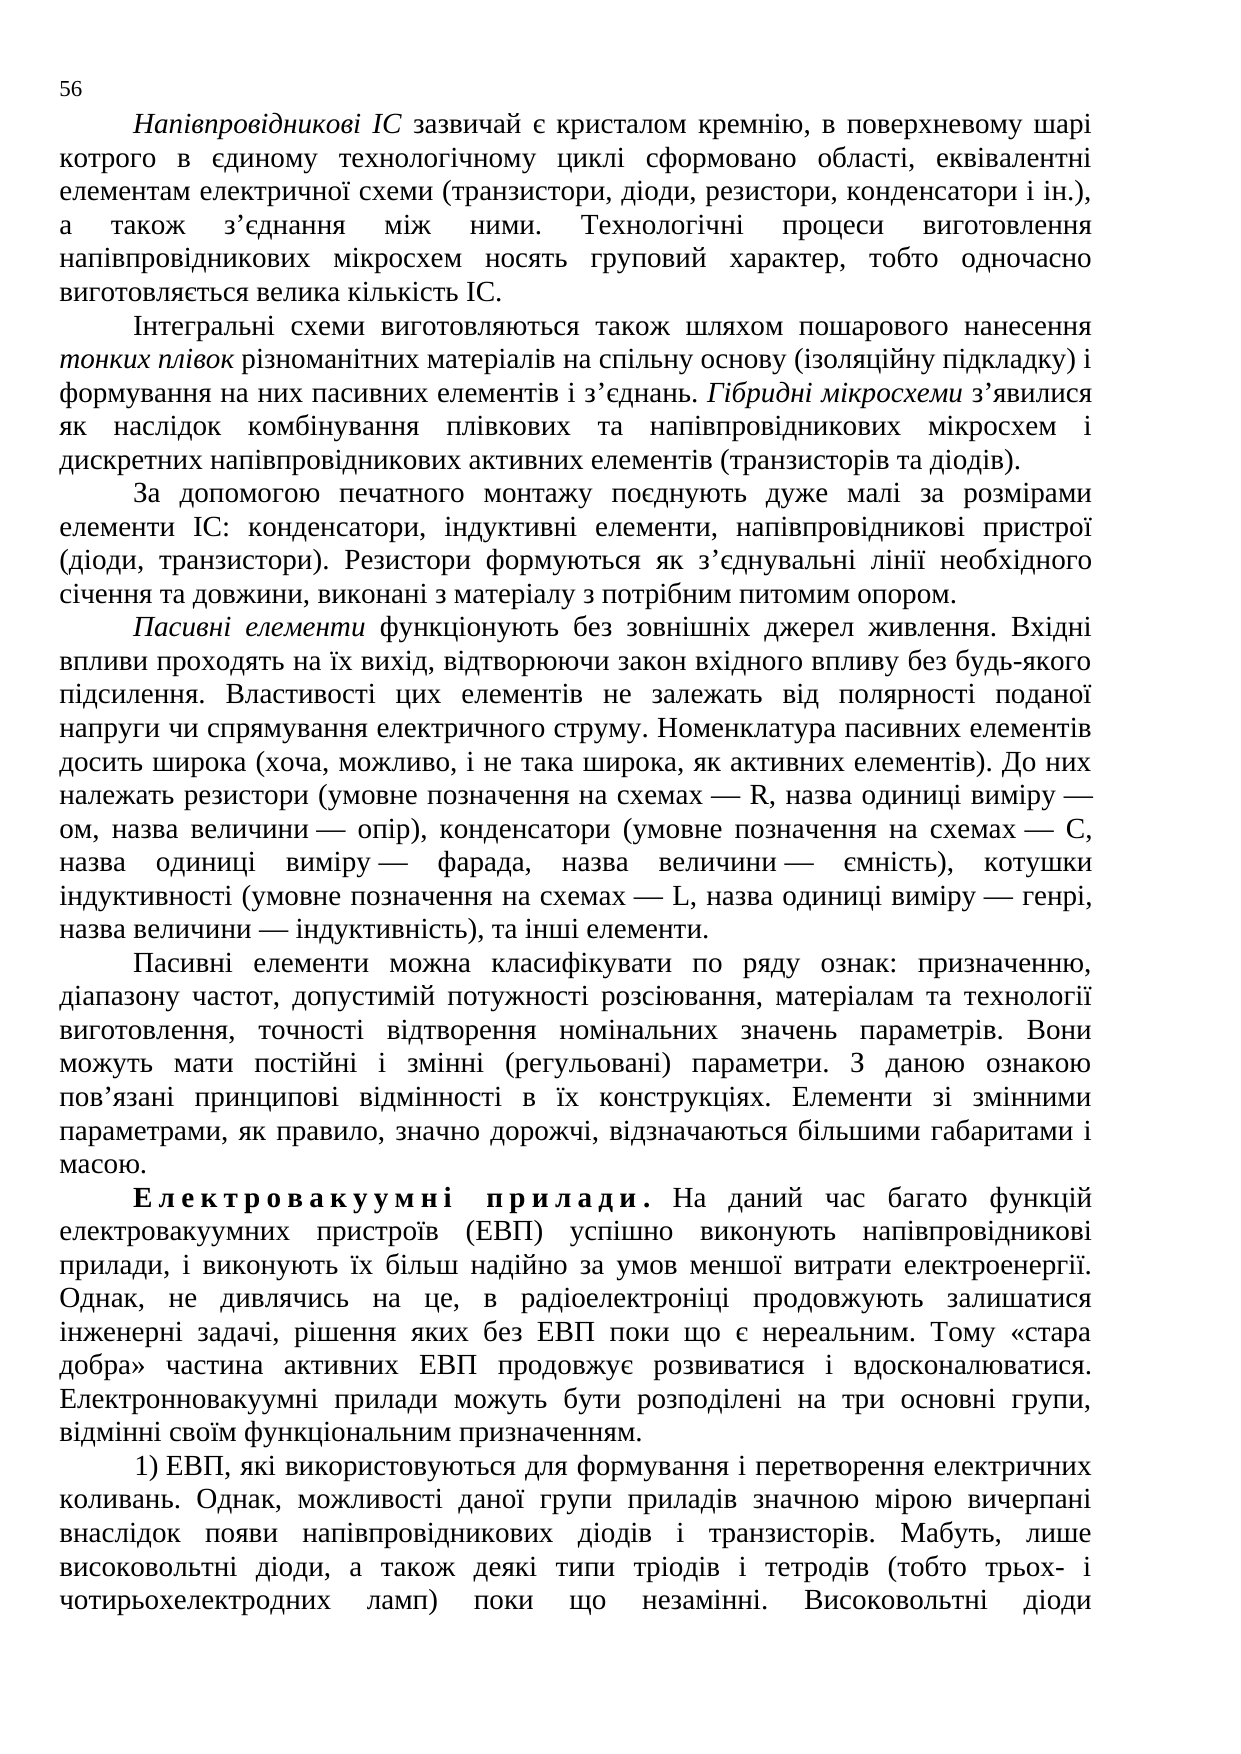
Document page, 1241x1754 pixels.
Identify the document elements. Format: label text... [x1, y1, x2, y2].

text Напівпровідникові ІС зазвичай є кристалом кремнію, в поверхневому шарі котрого в єдиному технологічному циклі сформовано області, еквівалентні елементам електричної схеми (транзистори, діоди, резистори, конденсатори і ін.), а також з’єднання між ними. Технологічні процеси виготовлення напівпровідникових мікросхем носять груповий характер, тобто одночасно виготовляється велика кількість ІС. [59, 106, 1092, 308]
text За допомогою печатного монтажу поєднують дуже малі за розмірами елементи ІС: конденсатори, індуктивні елементи, напівпровідникові пристрої (діоди, транзистори). Резистори формуються як з’єднувальні лінії необхідного січення та довжини, виконані з матеріалу з потрібним питомим опором. [59, 475, 1092, 609]
text Інтегральні схеми виготовляються також шляхом пошарового нанесення тонких плівок різноманітних матеріалів на спільну основу (ізоляційну підкладку) і формування на них пасивних елементів і з’єднань. Гібридні мікросхеми з’явилися як наслідок комбінування плівкових та напівпровідникових мікросхем і дискретних напівпровідникових активних елементів (транзисторів та діодів). [59, 308, 1092, 475]
text 1) ЕВП, які використовуються для формування і перетворення електричних коливань. Однак, можливості даної групи приладів значною мірою вичерпані внаслідок появи напівпровідникових діодів і транзисторів. Мабуть, лише високовольтні діоди, а також деякі типи тріодів і тетродів (тобто трьох- і чотирьохелектродних ламп) поки що незамінні. Високовольтні діоди [59, 1448, 1092, 1616]
text Пасивні елементи можна класифікувати по ряду ознак: призначенню, діапазону частот, допустимій потужності розсіювання, матеріалам та технології виготовлення, точності відтворення номінальних значень параметрів. Вони можуть мати постійні і змінні (регульовані) параметри. З даною ознакою пов’язані принципові відмінності в їх конструкціях. Елементи зі змінними параметрами, як правило, значно дорожчі, відзначаються більшими габаритами і масою. [59, 945, 1092, 1180]
text Пасивні елементи функціонують без зовнішніх джерел живлення. Вхідні впливи проходять на їх вихід, відтворюючи закон вхідного впливу без будь-якого підсилення. Властивості цих елементів не залежать від полярності поданої напруги чи спрямування електричного струму. Номенклатура пасивних елементів досить широка (хоча, можливо, і не така широка, як активних елементів). До них належать резистори (умовне позначення на схемах — R, назва одиниці виміру — ом, назва величини — опір), конденсатори (умовне позначення на схемах — С, назва одиниці виміру — фарада, назва величини — ємність), котушки індуктивності (умовне позначення на схемах — L, назва одиниці виміру — генрі, назва величини — індуктивність), та інші елементи. [59, 609, 1092, 945]
text Електровакуумні прилади. На даний час багато функцій електровакуумних пристроїв (ЕВП) успішно виконують напівпровідникові прилади, і виконують їх більш надійно за умов меншої витрати електроенергії. Однак, не дивлячись на це, в радіоелектроніці продовжують залишатися інженерні задачі, рішення яких без ЕВП поки що є нереальним. Тому «стара добра» частина активних ЕВП продовжує розвиватися і вдосконалюватися. Електронновакуумні прилади можуть бути розподілені на три основні групи, відмінні своїм функціональним призначенням. [59, 1180, 1092, 1448]
